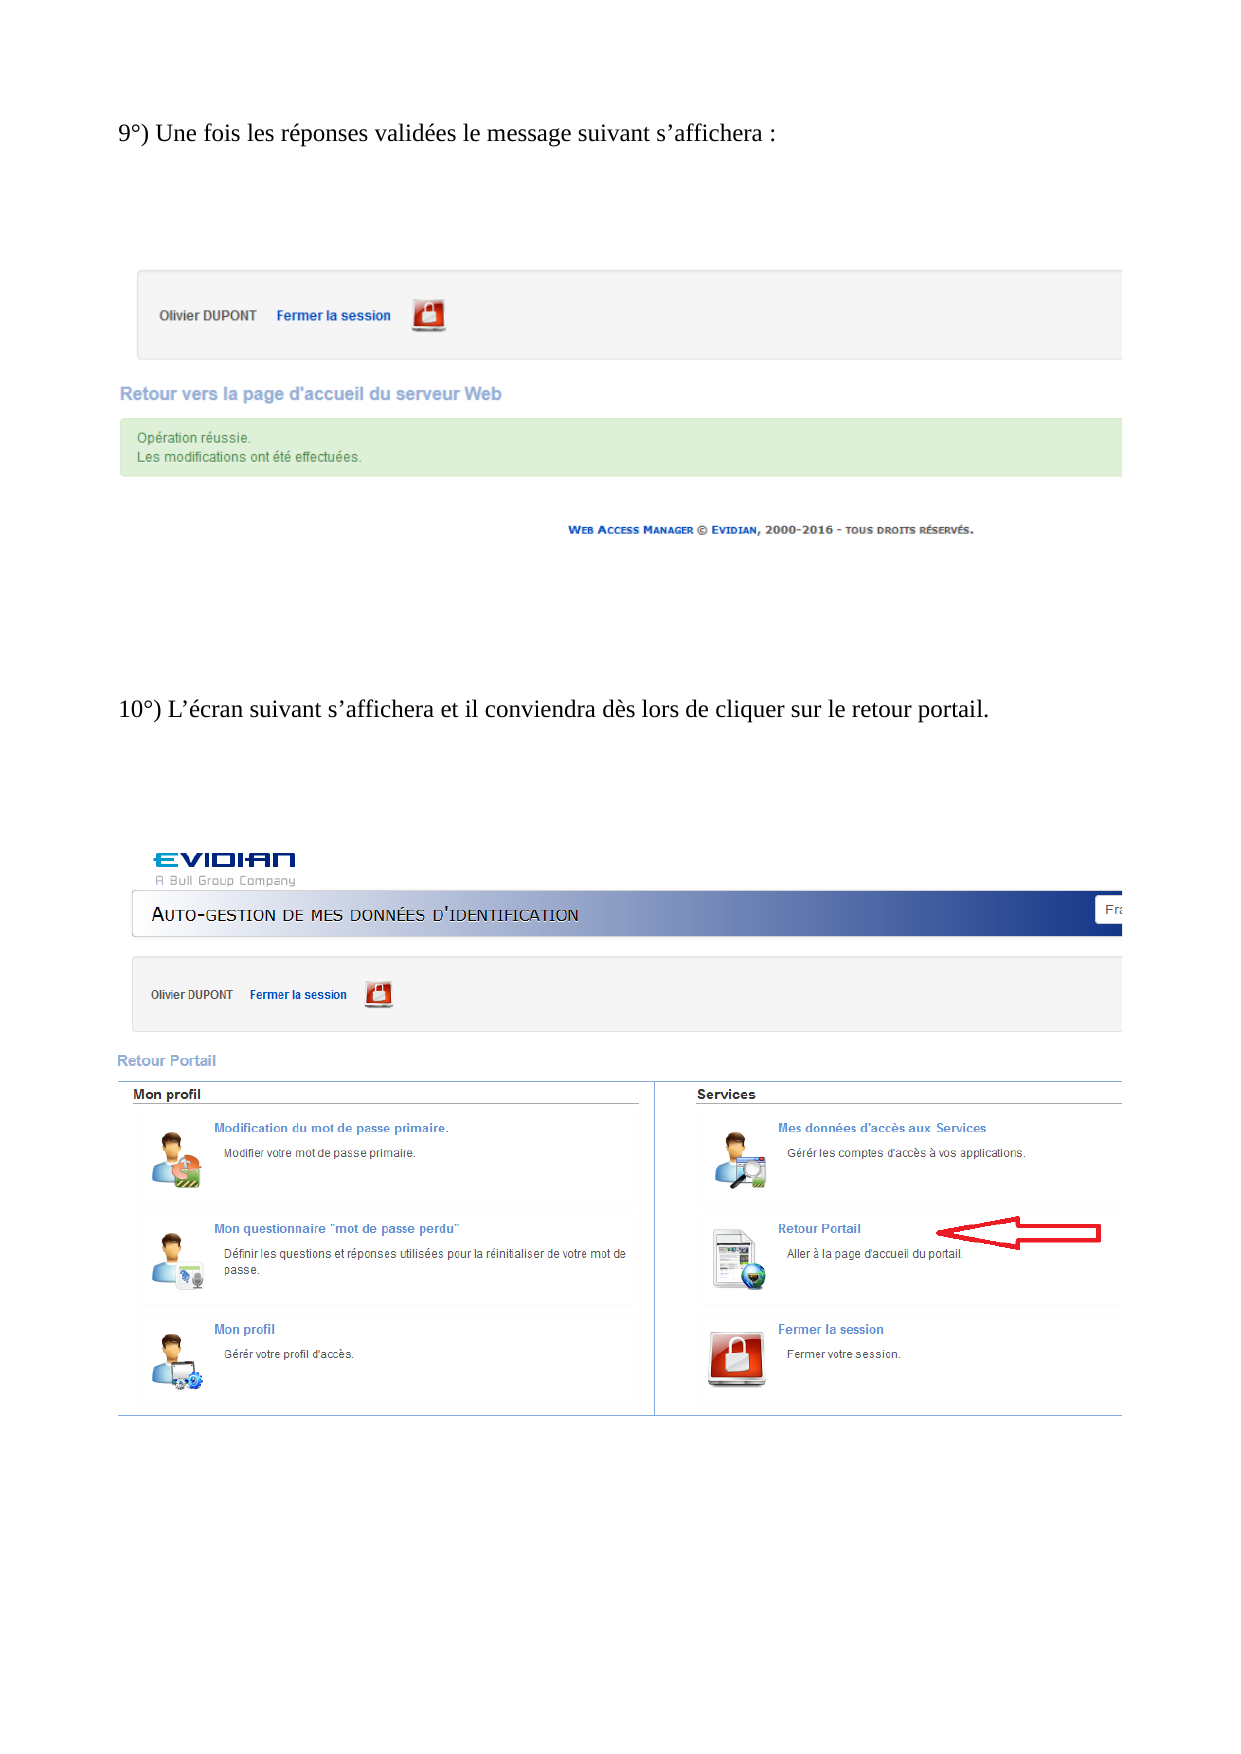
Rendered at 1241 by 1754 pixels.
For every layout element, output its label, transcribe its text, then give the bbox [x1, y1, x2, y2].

picture [118, 837, 1123, 1427]
text 9°) Une fois les réponses validées le message suivant s’affichera : [118, 118, 1122, 147]
picture [118, 261, 1123, 637]
text 10°) L’écran suivant s’affichera et il conviendra dès lors de cliquer sur le retour portail. [118, 694, 1122, 723]
